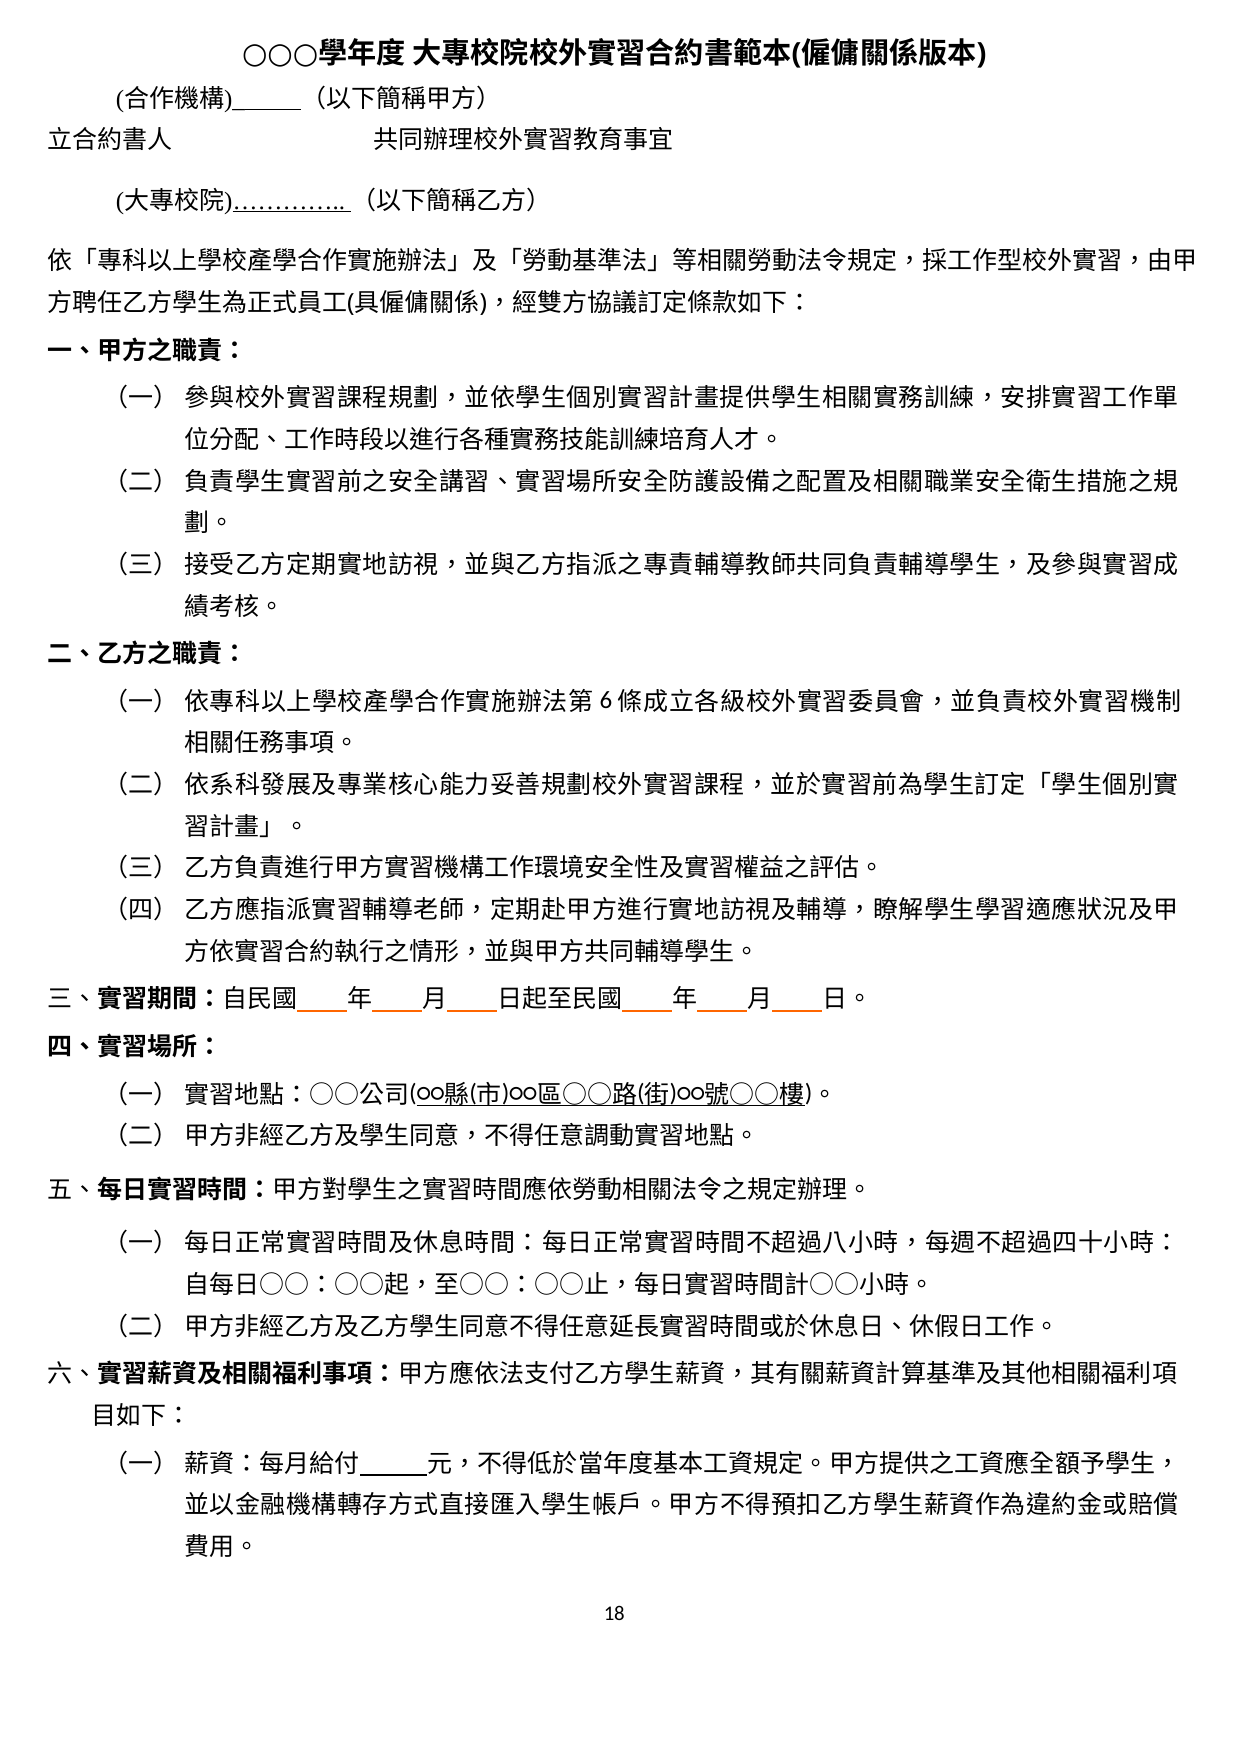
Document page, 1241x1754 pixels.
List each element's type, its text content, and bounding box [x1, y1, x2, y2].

text (大專校院)………….. （以下簡稱乙方） [47, 180, 1198, 217]
list 甲方非經乙方及學生同意，不得任意調動實習地點。 [104, 1116, 1181, 1152]
list 乙方應指派實習輔導老師，定期赴甲方進行實地訪視及輔導，瞭解學生學習適應狀況及甲方依實習合約執行之情形，並與甲方共同輔導學生。 [104, 889, 1181, 967]
list 乙方之職責： [47, 634, 1178, 670]
list 負責學生實習前之安全講習、實習場所安全防護設備之配置及相關職業安全衛生措施之規劃。 [104, 461, 1181, 539]
list 每日實習時間：甲方對學生之實習時間應依勞動相關法令之規定辦理。 [47, 1169, 1178, 1206]
text ○○○學年度 大專校院校外實習合約書範本(僱傭關係版本) [47, 29, 1181, 72]
list 實習場所： [47, 1026, 1178, 1063]
list 甲方之職責： [47, 330, 1178, 366]
text 依「專科以上學校產學合作實施辦法」及「勞動基準法」等相關勞動法令規定，採工作型校外實習，由甲方聘任乙方學生為正式員工(具僱傭關係)，經雙方協議訂定條款如下： [47, 241, 1198, 319]
list 依專科以上學校產學合作實施辦法第6條成立各級校外實習委員會，並負責校外實習機制相關任務事項。 [104, 681, 1181, 759]
list 實習期間：自民國 年 月 日起至民國 年 月 日。 [47, 979, 1178, 1015]
text 立合約書人 共同辦理校外實習教育事宜 [47, 120, 1198, 156]
list 薪資：每月給付 元，不得低於當年度基本工資規定。甲方提供之工資應全額予學生，並以金融機構轉存方式直接匯入學生帳戶。甲方不得預扣乙方學生薪資作為違約金或賠償費用。 [103, 1443, 1181, 1563]
list 乙方負責進行甲方實習機構工作環境安全性及實習權益之評估。 [104, 848, 1181, 884]
list 接受乙方定期實地訪視，並與乙方指派之專責輔導教師共同負責輔導學生，及參與實習成績考核。 [104, 544, 1181, 622]
list 實習地點：○○公司(○○縣(市)○○區○○路(街)○○號○○樓)。 [104, 1074, 1181, 1110]
list 依系科發展及專業核心能力妥善規劃校外實習課程，並於實習前為學生訂定「學生個別實習計畫」。 [104, 764, 1181, 842]
text (合作機構)_ （以下簡稱甲方） [47, 78, 1198, 114]
list 實習薪資及相關福利事項：甲方應依法支付乙方學生薪資，其有關薪資計算基準及其他相關福利項目如下： [47, 1354, 1178, 1432]
list 甲方非經乙方及乙方學生同意不得任意延長實習時間或於休息日、休假日工作。 [104, 1306, 1181, 1342]
list 每日正常實習時間及休息時間：每日正常實習時間不超過八小時，每週不超過四十小時：自每日○○：○○起，至○○：○○止，每日實習時間計○○小時。 [104, 1223, 1181, 1301]
list 參與校外實習課程規劃，並依學生個別實習計畫提供學生相關實務訓練，安排實習工作單位分配、工作時段以進行各種實務技能訓練培育人才。 [104, 378, 1181, 456]
